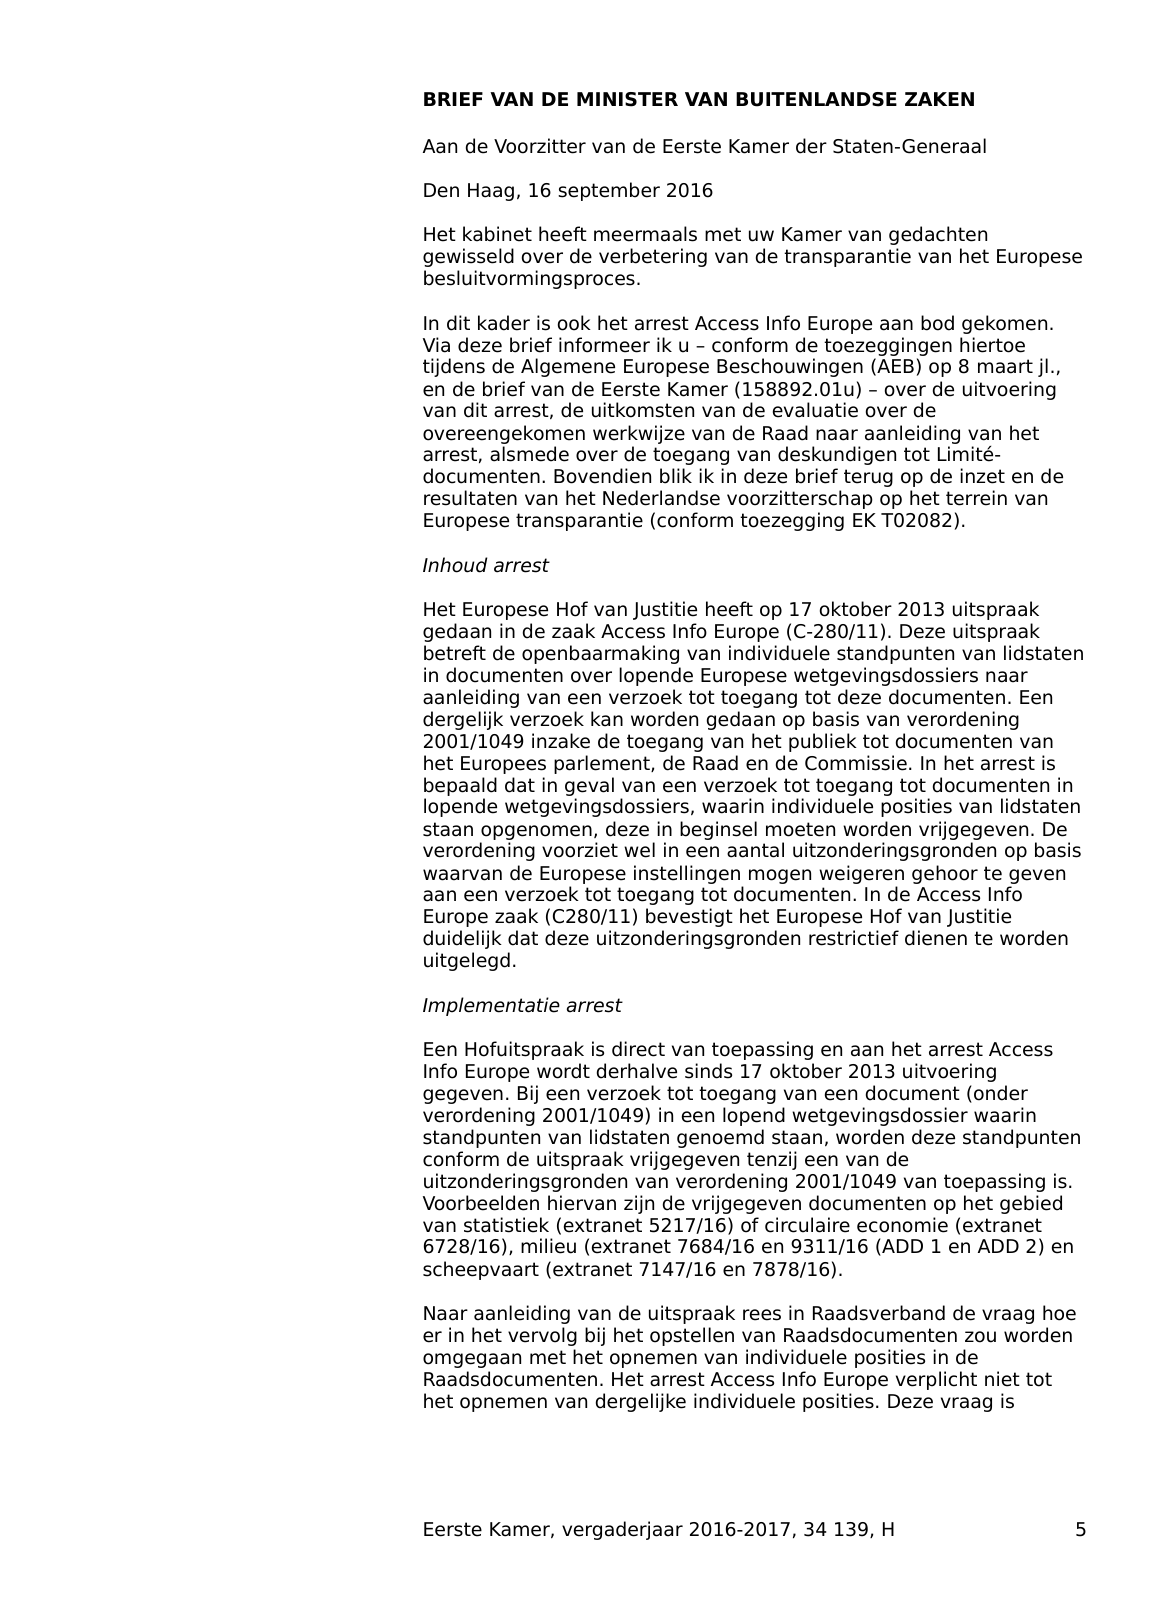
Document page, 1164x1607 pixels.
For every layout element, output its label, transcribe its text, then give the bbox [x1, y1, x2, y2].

text In dit kader is ook het arrest Access Info Europe aan bod gekomen. Via deze brief informeer ik u – conform de toezeggingen hiertoe tijdens de Algemene Europese Beschouwingen (AEB) op 8 maart jl., en de brief van de Eerste Kamer (158892.01u) – over de uitvoering van dit arrest, de uitkomsten van de evaluatie over de overeengekomen werkwijze van de Raad naar aanleiding van het arrest, alsmede over de toegang van deskundigen tot Limité-documenten. Bovendien blik ik in deze brief terug op de inzet en de resultaten van het Nederlandse voorzitterschap op het terrein van Europese transparantie (conform toezegging EK T02082). [422, 312, 1087, 532]
text Het kabinet heeft meermaals met uw Kamer van gedachten gewisseld over de verbetering van de transparantie van het Europese besluitvormingsproces. [422, 224, 1087, 290]
text Het Europese Hof van Justitie heeft op 17 oktober 2013 uitspraak gedaan in de zaak Access Info Europe (C-280/11). Deze uitspraak betreft de openbaarmaking van individuele standpunten van lidstaten in documenten over lopende Europese wetgevingsdossiers naar aanleiding van een verzoek tot toegang tot deze documenten. Een dergelijk verzoek kan worden gedaan op basis van verordening 2001/1049 inzake de toegang van het publiek tot documenten van het Europees parlement, de Raad en de Commissie. In het arrest is bepaald dat in geval van een verzoek tot toegang tot documenten in lopende wetgevingsdossiers, waarin individuele posities van lidstaten staan opgenomen, deze in beginsel moeten worden vrijgegeven. De verordening voorziet wel in een aantal uitzonderingsgronden op basis waarvan de Europese instellingen mogen weigeren gehoor te geven aan een verzoek tot toegang tot documenten. In de Access Info Europe zaak (C280/11) bevestigt het Europese Hof van Justitie duidelijk dat deze uitzonderingsgronden restrictief dienen te worden uitgelegd. [422, 599, 1087, 972]
subtitle Inhoud arrest [422, 554, 1087, 576]
subtitle Implementatie arrest [422, 994, 1087, 1016]
text Aan de Voorzitter van de Eerste Kamer der Staten-Generaal [422, 136, 1087, 158]
text Een Hofuitspraak is direct van toepassing en aan het arrest Access Info Europe wordt derhalve sinds 17 oktober 2013 uitvoering gegeven. Bij een verzoek tot toegang van een document (onder verordening 2001/1049) in een lopend wetgevingsdossier waarin standpunten van lidstaten genoemd staan, worden deze standpunten conform de uitspraak vrijgegeven tenzij een van de uitzonderingsgronden van verordening 2001/1049 van toepassing is. Voorbeelden hiervan zijn de vrijgegeven documenten op het gebied van statistiek (extranet 5217/16) of circulaire economie (extranet 6728/16), milieu (extranet 7684/16 en 9311/16 (ADD 1 en ADD 2) en scheepvaart (extranet 7147/16 en 7878/16). [422, 1039, 1087, 1280]
text Den Haag, 16 september 2016 [422, 180, 1087, 202]
subtitle BRIEF VAN DE MINISTER VAN BUITENLANDSE ZAKEN [422, 89, 1087, 111]
text Naar aanleiding van de uitspraak rees in Raadsverband de vraag hoe er in het vervolg bij het opstellen van Raadsdocumenten zou worden omgegaan met het opnemen van individuele posities in de Raadsdocumenten. Het arrest Access Info Europe verplicht niet tot het opnemen van dergelijke individuele posities. Deze vraag is [422, 1303, 1087, 1412]
